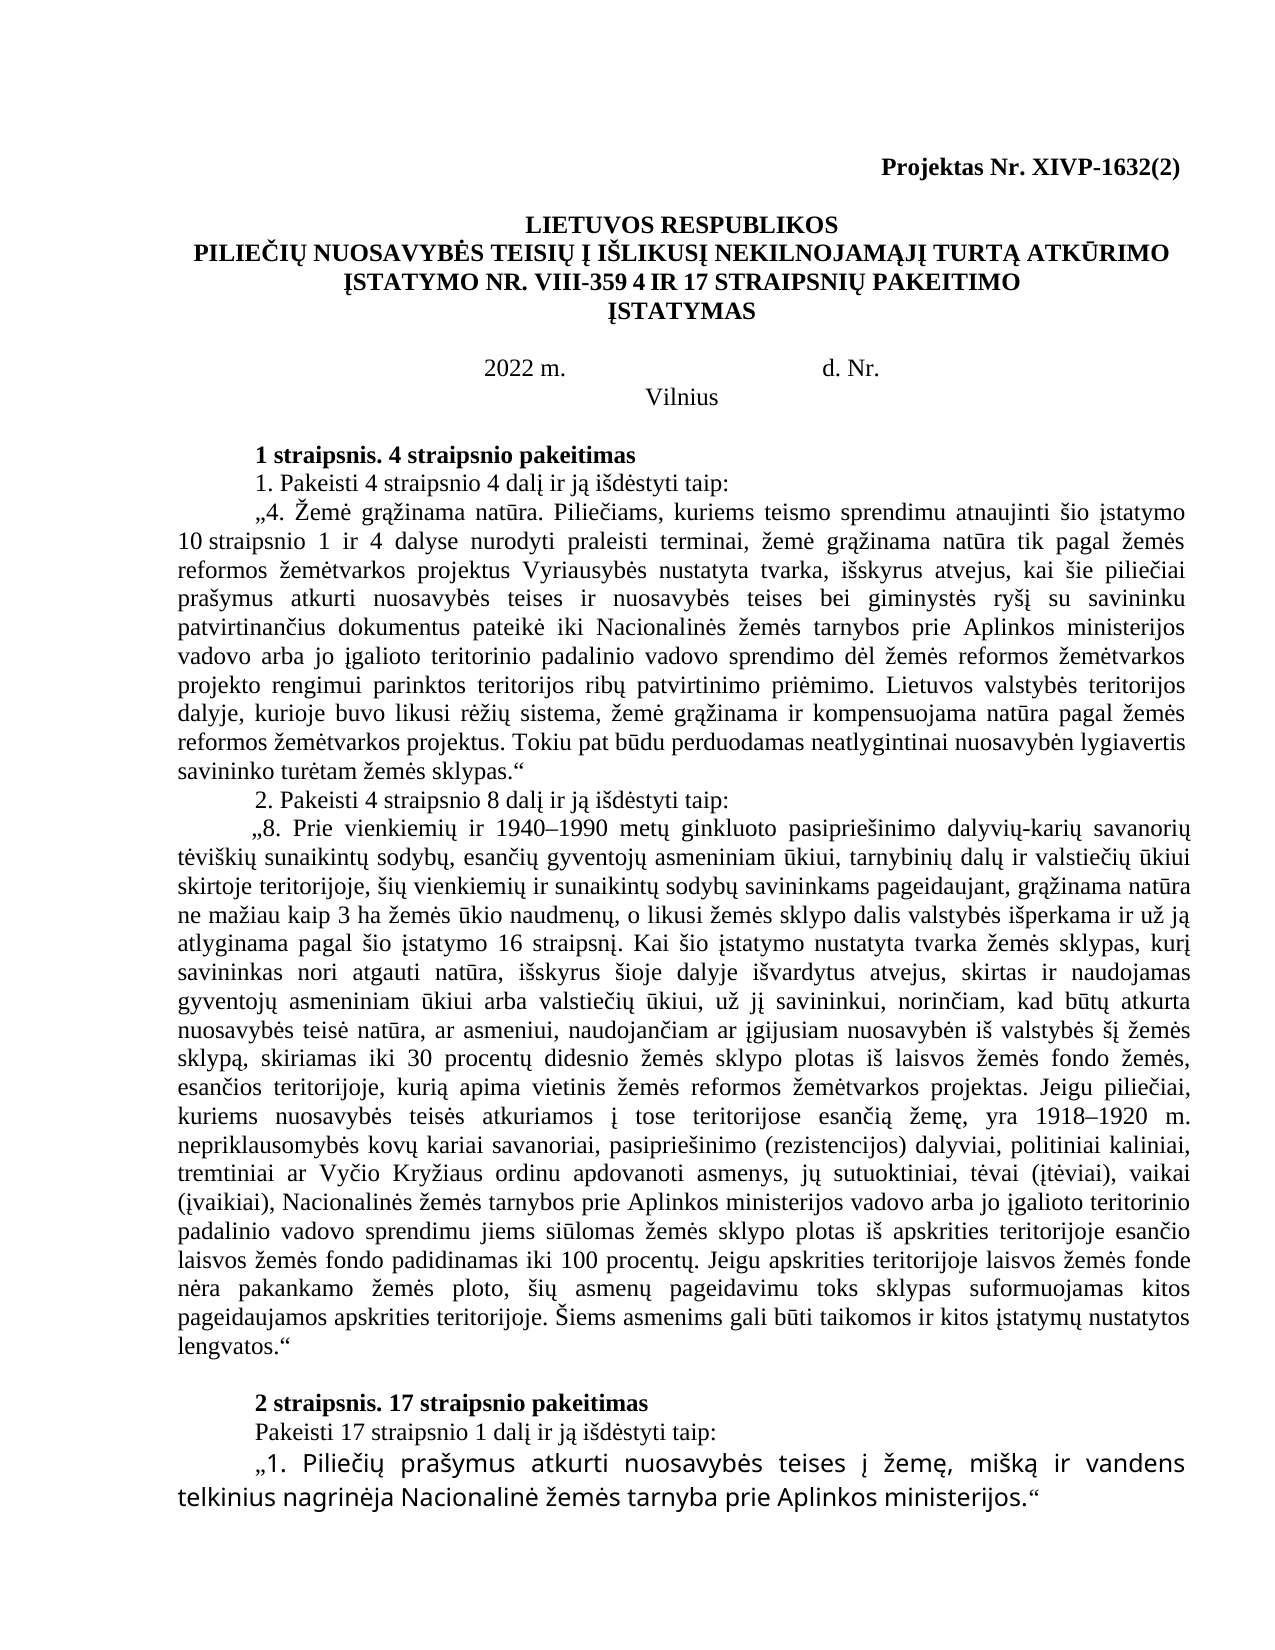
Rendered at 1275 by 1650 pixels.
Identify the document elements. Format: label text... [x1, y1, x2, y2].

text Vilnius [177, 382, 1186, 411]
text Projektas Nr. XIVP-1632(2) [177, 152, 1186, 181]
text 1 straipsnis. 4 straipsnio pakeitimas [177, 440, 1186, 468]
text 1. Pakeisti 4 straipsnio 4 dalį ir ją išdėstyti taip: [177, 468, 1186, 497]
text LIETUVOS RESPUBLIKOS [177, 210, 1186, 238]
text „1. Piliečių prašymus atkurti nuosavybės teises į žemę, mišką ir vandens telkinius nagrinėja Nacionalinė žemės tarnyba prie Aplinkos ministerijos.“ [177, 1446, 1186, 1514]
text „8. Prie vienkiemių ir 1940–1990 metų ginkluoto pasipriešinimo dalyvių-karių savanorių tėviškių sunaikintų sodybų, esančių gyventojų asmeniniam ūkiui, tarnybinių dalų ir valstiečių ūkiui skirtoje teritorijoje, šių vienkiemių ir sunaikintų sodybų savininkams pageidaujant, grąžinama natūra ne mažiau kaip 3 ha žemės ūkio naudmenų, o likusi žemės sklypo dalis valstybės išperkama ir už ją atlyginama pagal šio įstatymo 16 straipsnį. Kai šio įstatymo nustatyta tvarka žemės sklypas, kurį savininkas nori atgauti natūra, išskyrus šioje dalyje išvardytus atvejus, skirtas ir naudojamas gyventojų asmeniniam ūkiui arba valstiečių ūkiui, už jį savininkui, norinčiam, kad būtų atkurta nuosavybės teisė natūra, ar asmeniui, naudojančiam ar įgijusiam nuosavybėn iš valstybės šį žemės sklypą, skiriamas iki 30 procentų didesnio žemės sklypo plotas iš laisvos žemės fondo žemės, esančios teritorijoje, kurią apima vietinis žemės reformos žemėtvarkos projektas. Jeigu piliečiai, kuriems nuosavybės teisės atkuriamos į tose teritorijose esančią žemę, yra 1918–1920 m. nepriklausomybės kovų kariai savanoriai, pasipriešinimo (rezistencijos) dalyviai, politiniai kaliniai, tremtiniai ar Vyčio Kryžiaus ordinu apdovanoti asmenys, jų sutuoktiniai, tėvai (įtėviai), vaikai (įvaikiai), Nacionalinės žemės tarnybos prie Aplinkos ministerijos vadovo arba jo įgalioto teritorinio padalinio vadovo sprendimu jiems siūlomas žemės sklypo plotas iš apskrities teritorijoje esančio laisvos žemės fondo padidinamas iki 100 procentų. Jeigu apskrities teritorijoje laisvos žemės fonde nėra pakankamo žemės ploto, šių asmenų pageidavimu toks sklypas suformuojamas kitos pageidaujamos apskrities teritorijoje. Šiems asmenims gali būti taikomos ir kitos įstatymų nustatytos lengvatos.“ [177, 813, 1192, 1360]
text 2022 m. d. Nr. [177, 353, 1186, 382]
text „4. Žemė grąžinama natūra. Piliečiams, kuriems teismo sprendimu atnaujinti šio įstatymo 10 straipsnio 1 ir 4 dalyse nurodyti praleisti terminai, žemė grąžinama natūra tik pagal žemės reformos žemėtvarkos projektus Vyriausybės nustatyta tvarka, išskyrus atvejus, kai šie piliečiai prašymus atkurti nuosavybės teises ir nuosavybės teises bei giminystės ryšį su savininku patvirtinančius dokumentus pateikė iki Nacionalinės žemės tarnybos prie Aplinkos ministerijos vadovo arba jo įgalioto teritorinio padalinio vadovo sprendimo dėl žemės reformos žemėtvarkos projekto rengimui parinktos teritorijos ribų patvirtinimo priėmimo. Lietuvos valstybės teritorijos dalyje, kurioje buvo likusi rėžių sistema, žemė grąžinama ir kompensuojama natūra pagal žemės reformos žemėtvarkos projektus. Tokiu pat būdu perduodamas neatlygintinai nuosavybėn lygiavertis savininko turėtam žemės sklypas.“ [177, 497, 1186, 785]
text PILIEČIŲ NUOSAVYBĖS TEISIŲ Į IŠLIKUSĮ NEKILNOJAMĄJĮ TURTĄ ATKŪRIMO įstatymo Nr. VIII-359 4 ir 17 STRAIPSNIŲ pakeitimo [177, 238, 1186, 296]
text 2. Pakeisti 4 straipsnio 8 dalį ir ją išdėstyti taip: [177, 785, 1186, 813]
text Pakeisti 17 straipsnio 1 dalį ir ją išdėstyti taip: [177, 1417, 1186, 1446]
text 2 straipsnis. 17 straipsnio pakeitimas [177, 1388, 1186, 1417]
text ĮSTATYMAS [177, 296, 1186, 325]
